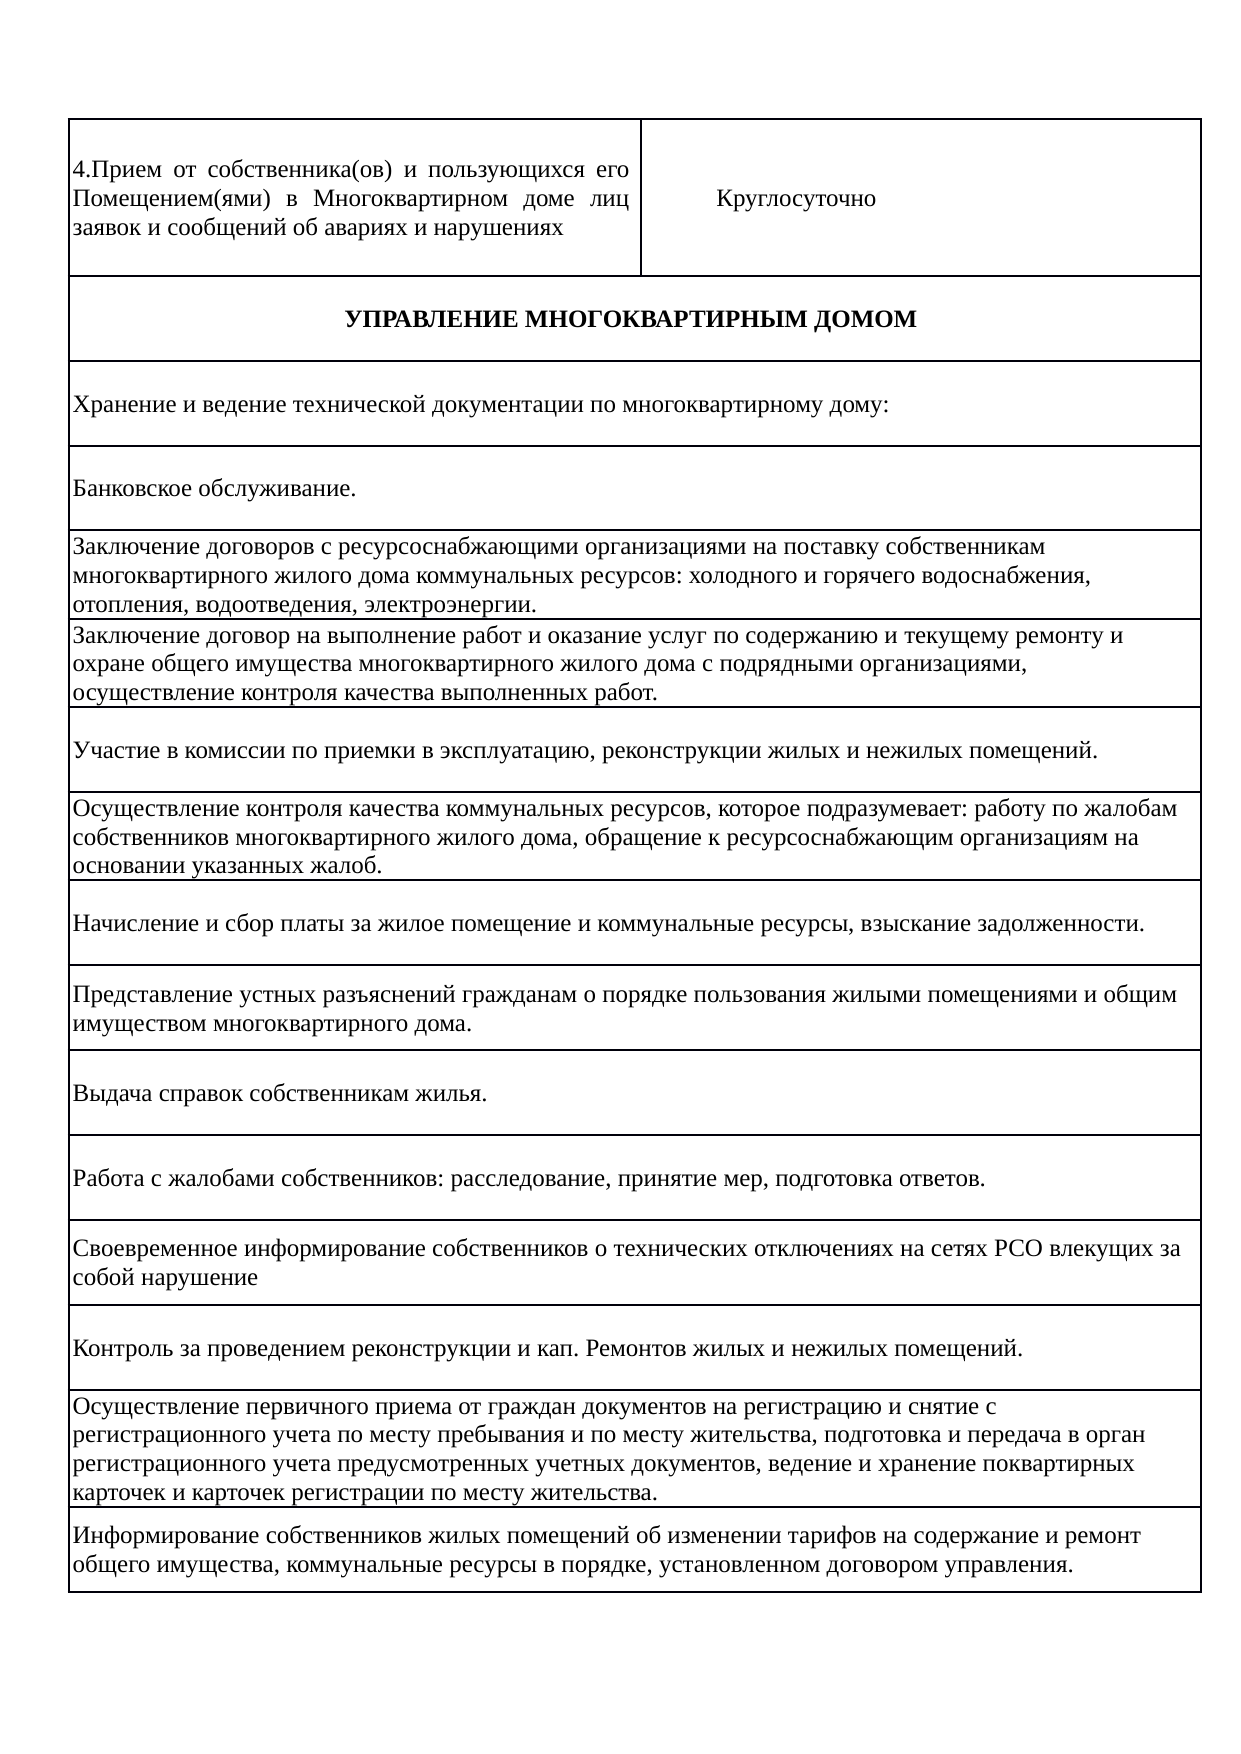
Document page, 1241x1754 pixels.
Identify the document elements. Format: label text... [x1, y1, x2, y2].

table_cell Заключение договоров с ресурсоснабжающими организациями на поставку собственникам многоквартирного жилого дома коммунальных ресурсов: холодного и горячего водоснабжения, отопления, водоотведения, электроэнергии. [70, 531, 1200, 618]
table_cell Круглосуточно [642, 120, 1200, 275]
table_cell Хранение и ведение технической документации по многоквартирному дому: [70, 362, 1200, 444]
table_cell Представление устных разъяснений гражданам о порядке пользования жилыми помещениями и общим имуществом многоквартирного дома. [70, 966, 1200, 1049]
table_cell Своевременное информирование собственников о технических отключениях на сетях РСО влекущих за собой нарушение [70, 1221, 1200, 1304]
table_cell Заключение договор на выполнение работ и оказание услуг по содержанию и текущему ремонту и охране общего имущества многоквартирного жилого дома с подрядными организациями, осуществление контроля качества выполненных работ. [70, 620, 1200, 706]
table_cell Работа с жалобами собственников: расследование, принятие мер, подготовка ответов. [70, 1136, 1200, 1219]
table_cell Банковское обслуживание. [70, 447, 1200, 529]
table_cell 4.Прием от собственника(ов) и пользующихся его Помещением(ями) в Многоквартирном доме лиц заявок и сообщений об авариях и нарушениях [70, 120, 640, 275]
table_cell Контроль за проведением реконструкции и кап. Ремонтов жилых и нежилых помещений. [70, 1306, 1200, 1389]
table_cell Участие в комиссии по приемки в эксплуатацию, реконструкции жилых и нежилых помещений. [70, 708, 1200, 791]
table_cell Выдача справок собственникам жилья. [70, 1051, 1200, 1134]
table_cell Осуществление контроля качества коммунальных ресурсов, которое подразумевает: работу по жалобам собственников многоквартирного жилого дома, обращение к ресурсоснабжающим организациям на основании указанных жалоб. [70, 793, 1200, 879]
table_cell Осуществление первичного приема от граждан документов на регистрацию и снятие с регистрационного учета по месту пребывания и по месту жительства, подготовка и передача в орган регистрационного учета предусмотренных учетных документов, ведение и хранение поквартирных карточек и карточек регистрации по месту жительства. [70, 1391, 1200, 1506]
table_cell Информирование собственников жилых помещений об изменении тарифов на содержание и ремонт общего имущества, коммунальные ресурсы в порядке, установленном договором управления. [70, 1508, 1200, 1591]
table_cell Начисление и сбор платы за жилое помещение и коммунальные ресурсы, взыскание задолженности. [70, 881, 1200, 964]
table_cell УПРАВЛЕНИЕ МНОГОКВАРТИРНЫМ ДОМОМ [70, 277, 1200, 359]
